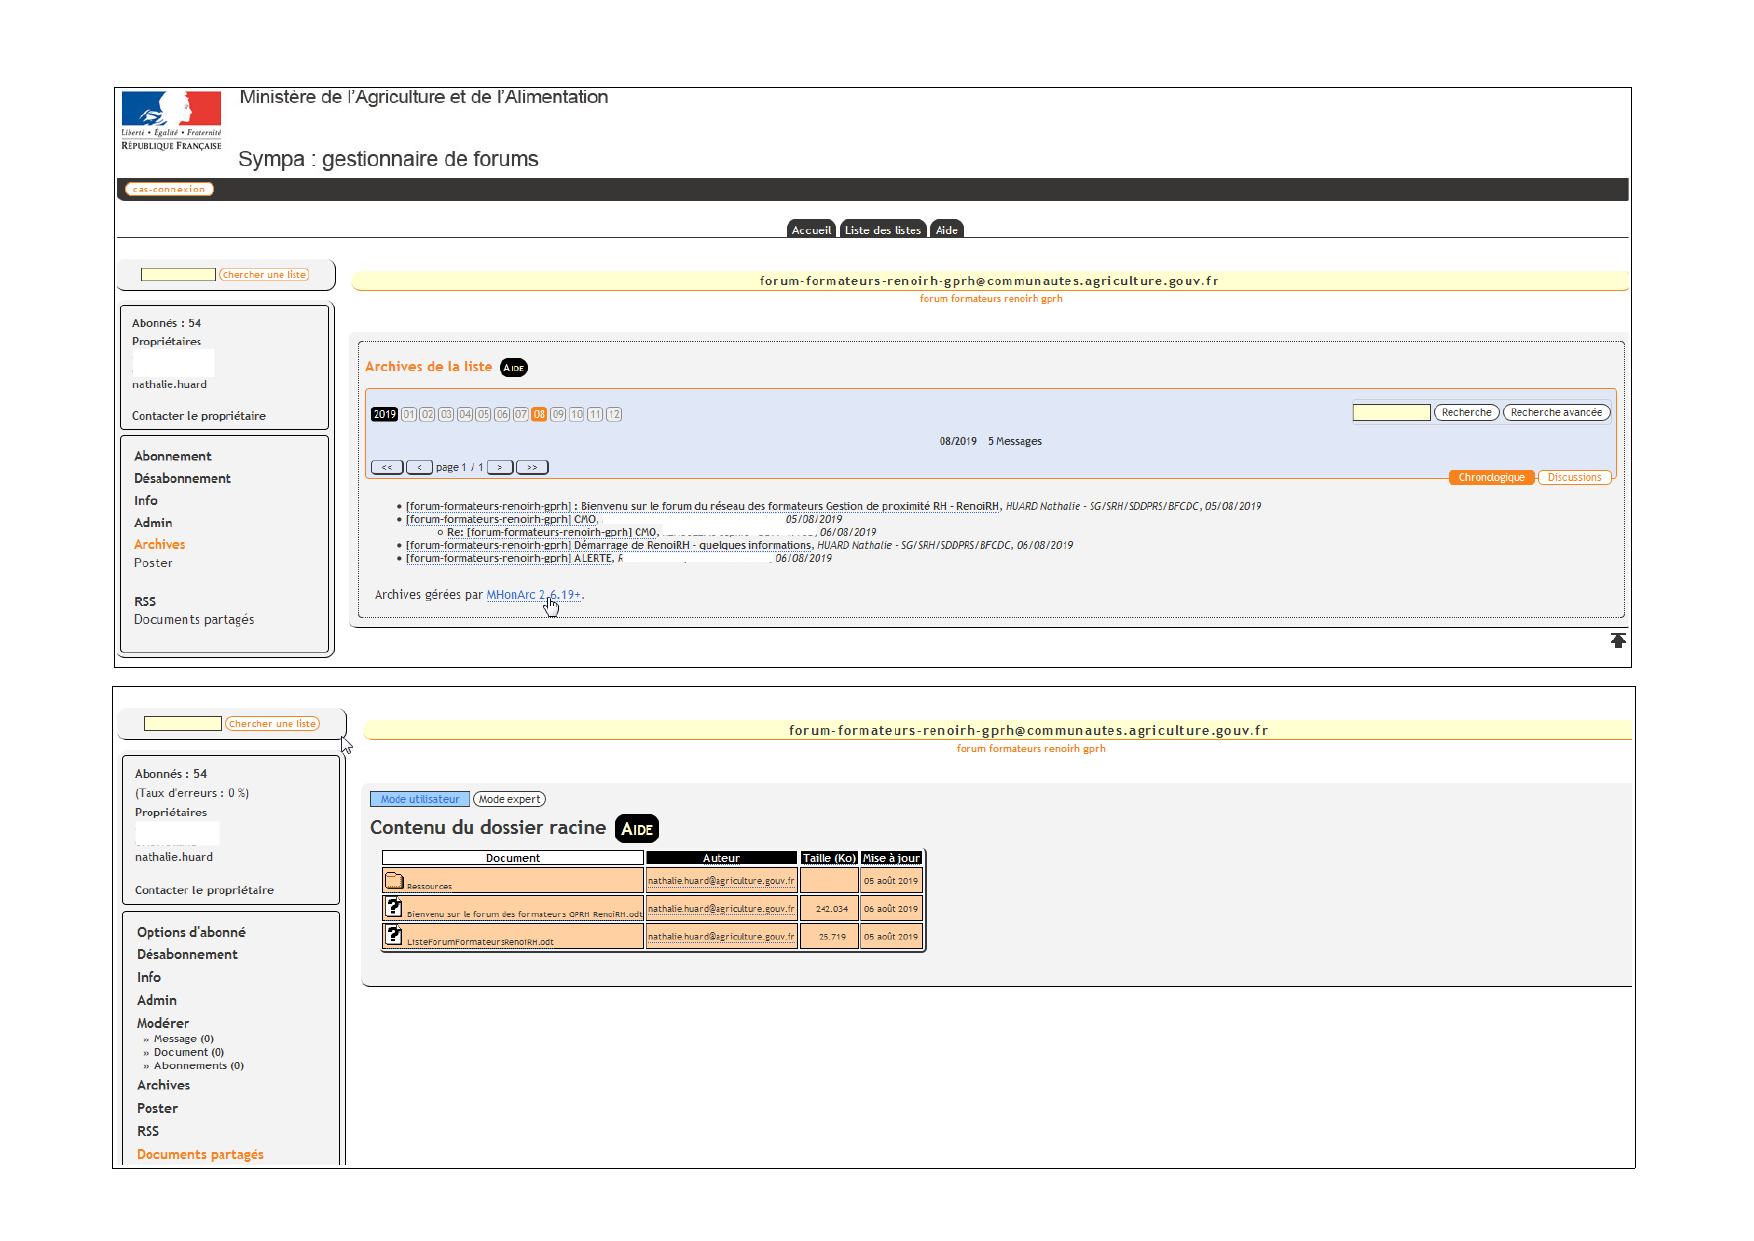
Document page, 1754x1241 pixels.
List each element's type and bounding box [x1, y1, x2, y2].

picture [114, 688, 1632, 1165]
picture [117, 90, 1629, 665]
